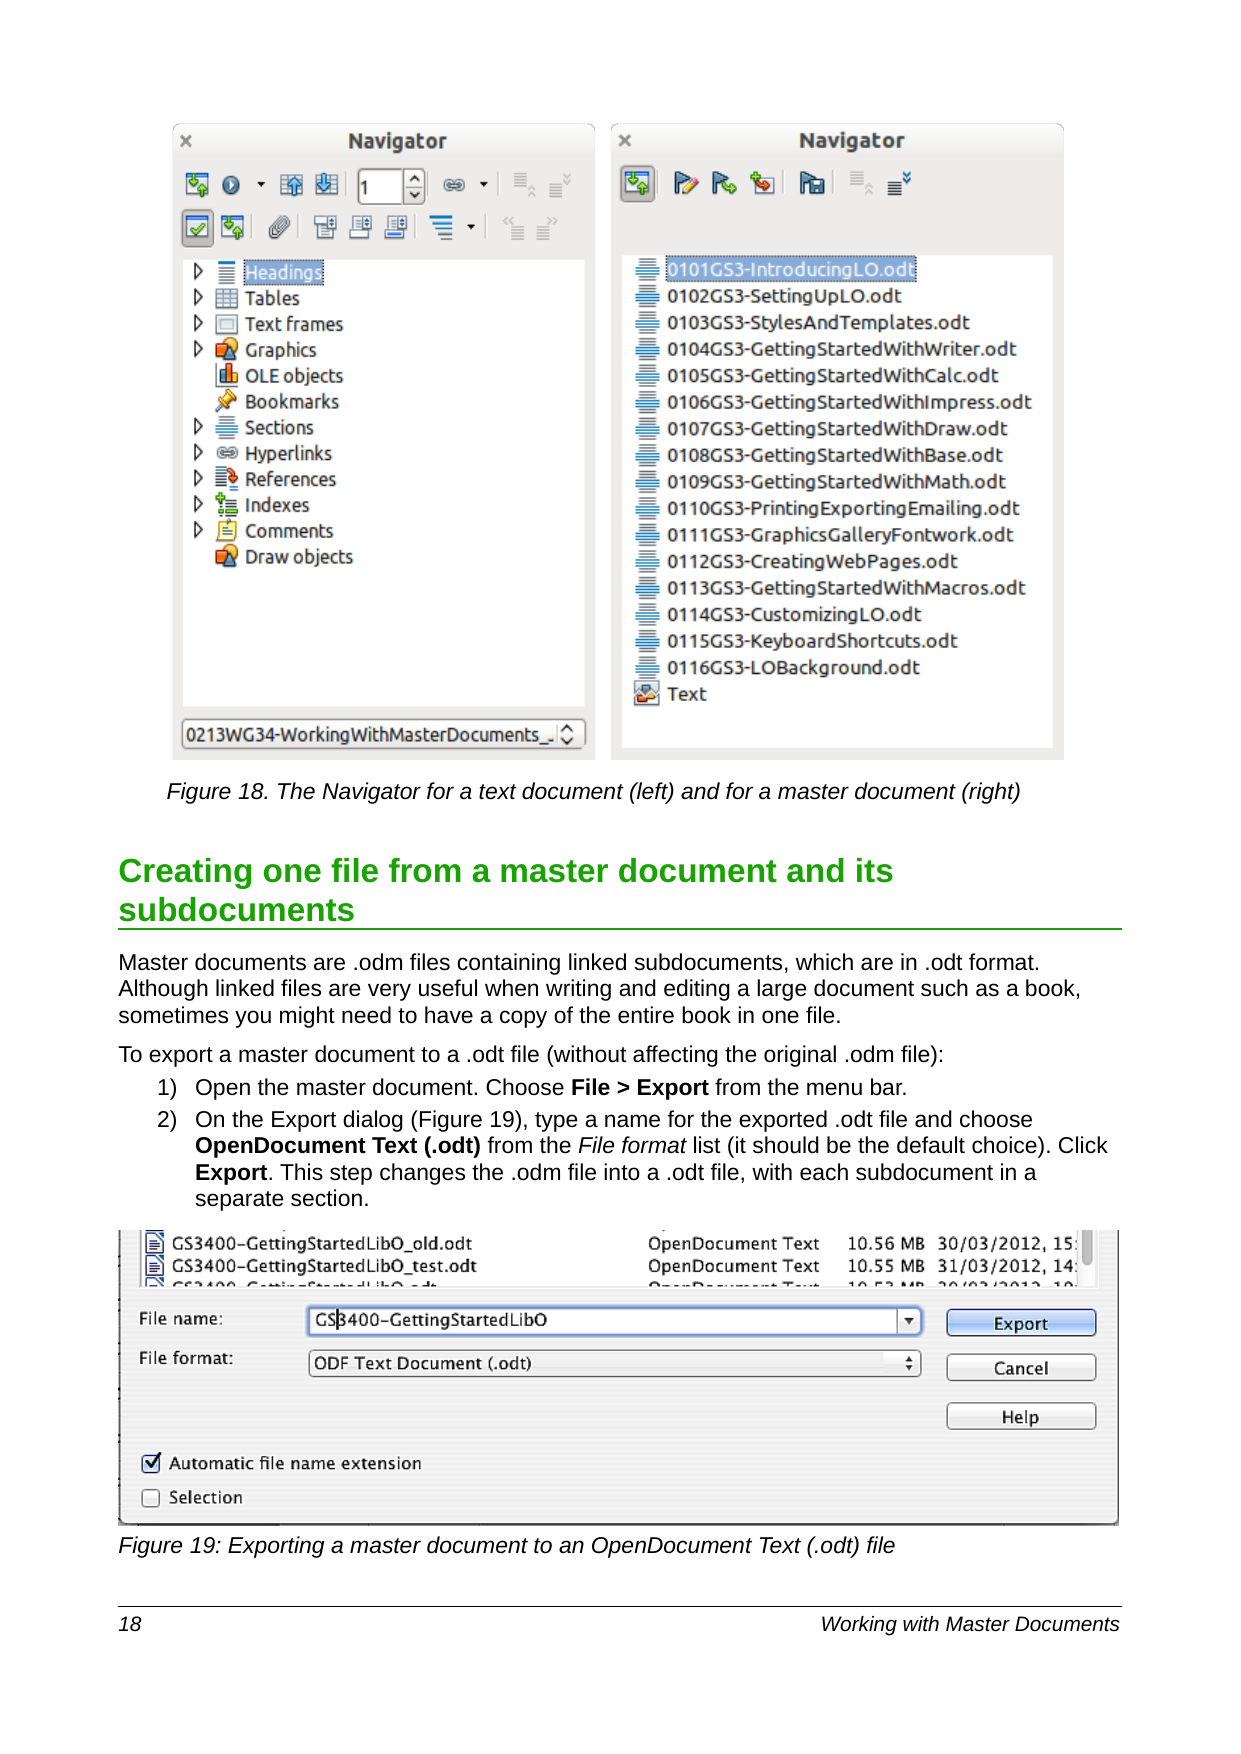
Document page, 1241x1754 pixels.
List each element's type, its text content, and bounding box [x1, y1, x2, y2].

list On the Export dialog (Figure 19), type a name for the exported .odt file and choose OpenDocument Text (.odt) from the File format list (it should be the default choice). Click Export. This step changes the .odm file into a .odt file, with each subdocument in a separate section. [177, 1106, 1122, 1211]
list Open the master document. Choose File > Export from the menu bar. [177, 1073, 1122, 1100]
text Figure 18. The Navigator for a text document (left) and for a master document (right) [166, 778, 1074, 804]
picture [118, 1230, 1119, 1526]
subtitle Creating one file from a master document and its subdocuments [118, 851, 1122, 928]
text Figure 19: Exporting a master document to an OpenDocument Text (.odt) file [118, 1532, 1131, 1559]
picture [610, 123, 1064, 760]
list To export a master document to a .odt file (without affecting the original .odm file): [118, 1041, 1122, 1067]
picture [172, 123, 596, 760]
text Master documents are .odm files containing linked subdocuments, which are in .odt format. Although linked files are very useful when writing and editing a large document such as a book, sometimes you might need to have a copy of the entire book in one file. [118, 949, 1122, 1028]
table_header [600, 118, 1074, 778]
table_header [166, 118, 600, 778]
